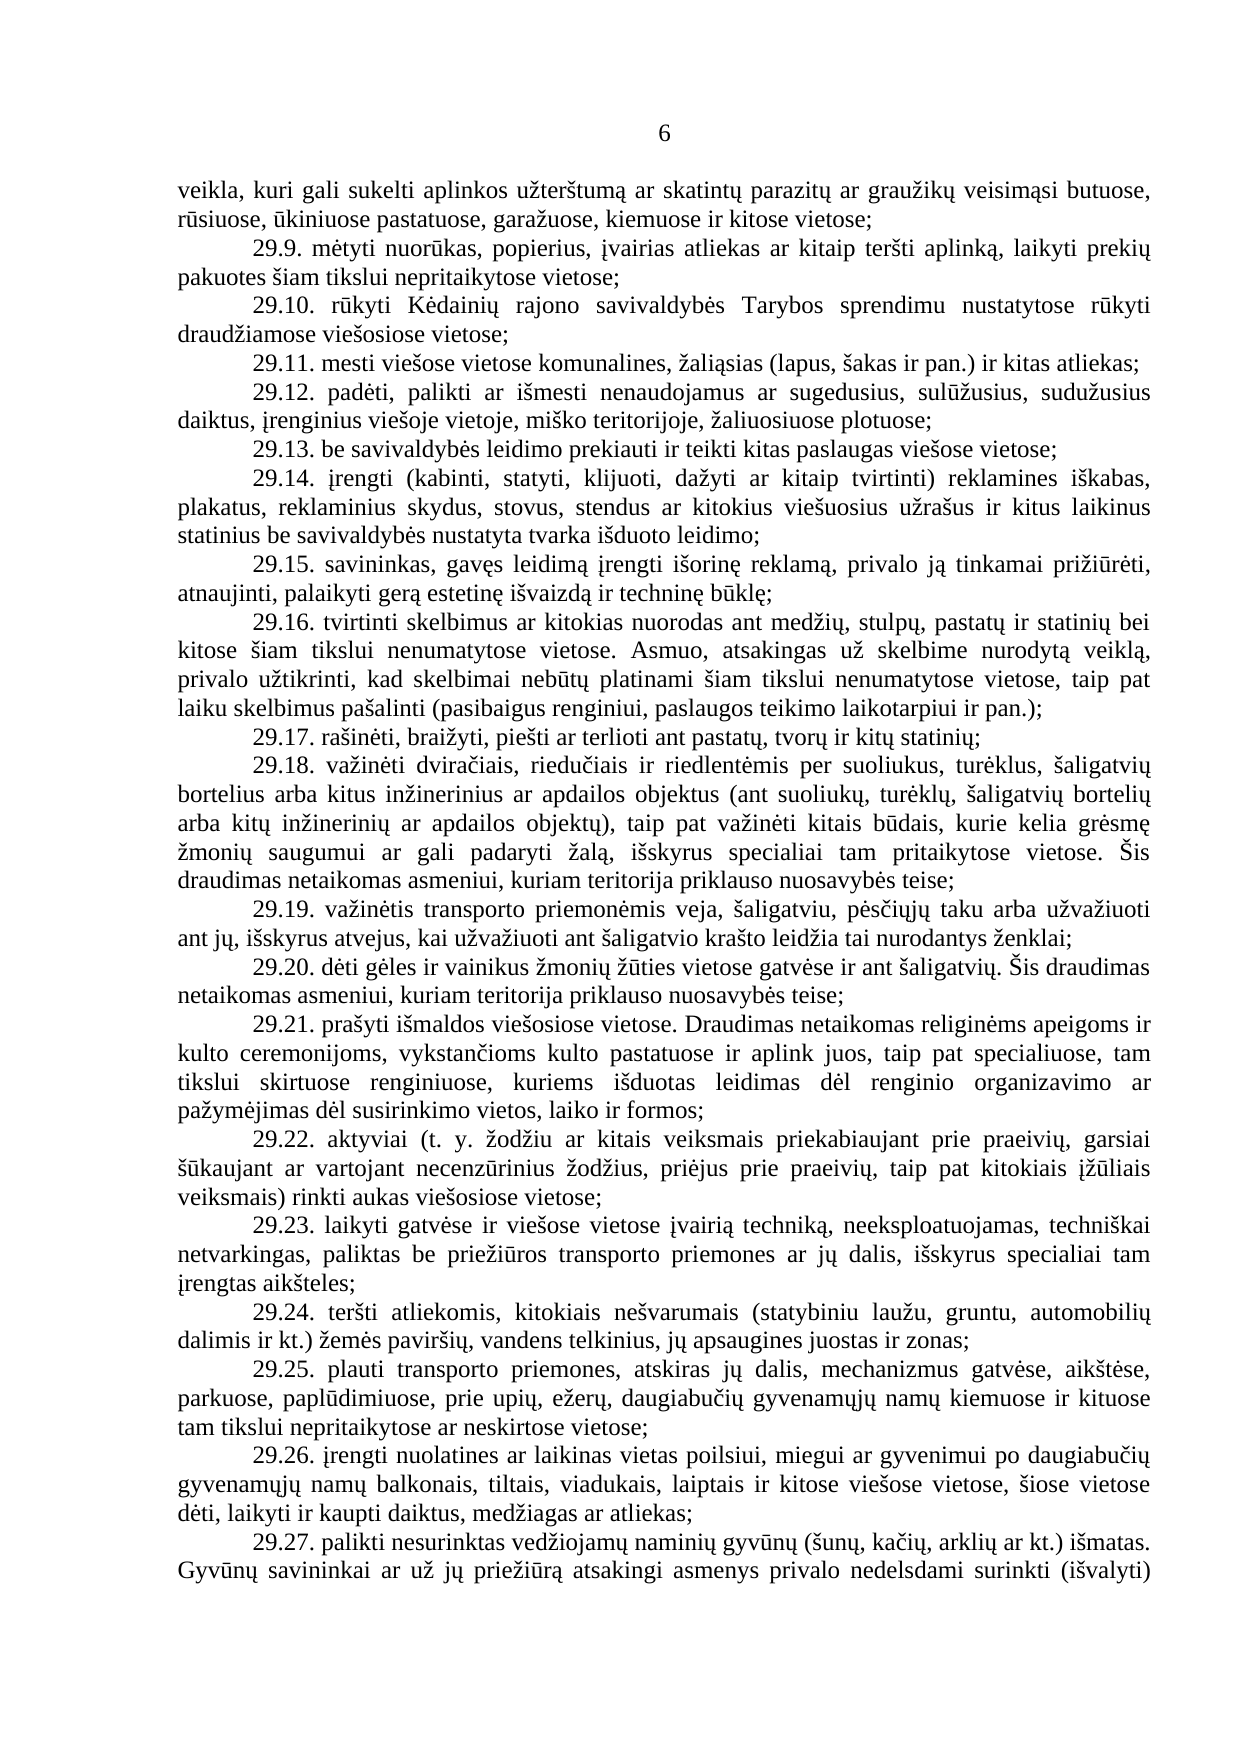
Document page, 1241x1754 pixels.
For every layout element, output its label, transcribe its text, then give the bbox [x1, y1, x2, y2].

text 29.26. įrengti nuolatines ar laikinas vietas poilsiui, miegui ar gyvenimui po daugiabučių gyvenamųjų namų balkonais, tiltais, viadukais, laiptais ir kitose viešose vietose, šiose vietose dėti, laikyti ir kaupti daiktus, medžiagas ar atliekas; [177, 1441, 1152, 1527]
text 29.12. padėti, palikti ar išmesti nenaudojamus ar sugedusius, sulūžusius, sudužusius daiktus, įrenginius viešoje vietoje, miško teritorijoje, žaliuosiuose plotuose; [177, 377, 1152, 434]
text 29.14. įrengti (kabinti, statyti, klijuoti, dažyti ar kitaip tvirtinti) reklamines iškabas, plakatus, reklaminius skydus, stovus, stendus ar kitokius viešuosius užrašus ir kitus laikinus statinius be savivaldybės nustatyta tvarka išduoto leidimo; [177, 463, 1152, 549]
text 29.11. mesti viešose vietose komunalines, žaliąsias (lapus, šakas ir pan.) ir kitas atliekas; [177, 348, 1152, 377]
text veikla, kuri gali sukelti aplinkos užterštumą ar skatintų parazitų ar graužikų veisimąsi butuose, rūsiuose, ūkiniuose pastatuose, garažuose, kiemuose ir kitose vietose; [177, 176, 1152, 233]
text 29.25. plauti transporto priemones, atskiras jų dalis, mechanizmus gatvėse, aikštėse, parkuose, paplūdimiuose, prie upių, ežerų, daugiabučių gyvenamųjų namų kiemuose ir kituose tam tikslui nepritaikytose ar neskirtose vietose; [177, 1354, 1152, 1441]
text 29.22. aktyviai (t. y. žodžiu ar kitais veiksmais priekabiaujant prie praeivių, garsiai šūkaujant ar vartojant necenzūrinius žodžius, priėjus prie praeivių, taip pat kitokiais įžūliais veiksmais) rinkti aukas viešosiose vietose; [177, 1124, 1152, 1211]
text 29.23. laikyti gatvėse ir viešose vietose įvairią techniką, neeksploatuojamas, techniškai netvarkingas, paliktas be priežiūros transporto priemones ar jų dalis, išskyrus specialiai tam įrengtas aikšteles; [177, 1211, 1152, 1297]
text 29.17. rašinėti, braižyti, piešti ar terlioti ant pastatų, tvorų ir kitų statinių; [177, 722, 1152, 751]
text 29.21. prašyti išmaldos viešosiose vietose. Draudimas netaikomas religinėms apeigoms ir kulto ceremonijoms, vykstančioms kulto pastatuose ir aplink juos, taip pat specialiuose, tam tikslui skirtuose renginiuose, kuriems išduotas leidimas dėl renginio organizavimo ar pažymėjimas dėl susirinkimo vietos, laiko ir formos; [177, 1009, 1152, 1124]
text 29.13. be savivaldybės leidimo prekiauti ir teikti kitas paslaugas viešose vietose; [177, 434, 1152, 463]
text 29.15. savininkas, gavęs leidimą įrengti išorinę reklamą, privalo ją tinkamai prižiūrėti, atnaujinti, palaikyti gerą estetinę išvaizdą ir techninę būklę; [177, 549, 1152, 607]
text 29.24. teršti atliekomis, kitokiais nešvarumais (statybiniu laužu, gruntu, automobilių dalimis ir kt.) žemės paviršių, vandens telkinius, jų apsaugines juostas ir zonas; [177, 1297, 1152, 1354]
text 29.18. važinėti dviračiais, riedučiais ir riedlentėmis per suoliukus, turėklus, šaligatvių bortelius arba kitus inžinerinius ar apdailos objektus (ant suoliukų, turėklų, šaligatvių bortelių arba kitų inžinerinių ar apdailos objektų), taip pat važinėti kitais būdais, kurie kelia grėsmę žmonių saugumui ar gali padaryti žalą, išskyrus specialiai tam pritaikytose vietose. Šis draudimas netaikomas asmeniui, kuriam teritorija priklauso nuosavybės teise; [177, 751, 1152, 894]
text 29.27. palikti nesurinktas vedžiojamų naminių gyvūnų (šunų, kačių, arklių ar kt.) išmatas. Gyvūnų savininkai ar už jų priežiūrą atsakingi asmenys privalo nedelsdami surinkti (išvalyti) [177, 1527, 1152, 1584]
text 29.19. važinėtis transporto priemonėmis veja, šaligatviu, pėsčiųjų taku arba užvažiuoti ant jų, išskyrus atvejus, kai užvažiuoti ant šaligatvio krašto leidžia tai nurodantys ženklai; [177, 894, 1152, 952]
text 29.20. dėti gėles ir vainikus žmonių žūties vietose gatvėse ir ant šaligatvių. Šis draudimas netaikomas asmeniui, kuriam teritorija priklauso nuosavybės teise; [177, 952, 1152, 1009]
text 29.16. tvirtinti skelbimus ar kitokias nuorodas ant medžių, stulpų, pastatų ir statinių bei kitose šiam tikslui nenumatytose vietose. Asmuo, atsakingas už skelbime nurodytą veiklą, privalo užtikrinti, kad skelbimai nebūtų platinami šiam tikslui nenumatytose vietose, taip pat laiku skelbimus pašalinti (pasibaigus renginiui, paslaugos teikimo laikotarpiui ir pan.); [177, 607, 1152, 722]
text 29.10. rūkyti Kėdainių rajono savivaldybės Tarybos sprendimu nustatytose rūkyti draudžiamose viešosiose vietose; [177, 291, 1152, 348]
text 29.9. mėtyti nuorūkas, popierius, įvairias atliekas ar kitaip teršti aplinką, laikyti prekių pakuotes šiam tikslui nepritaikytose vietose; [177, 233, 1152, 291]
